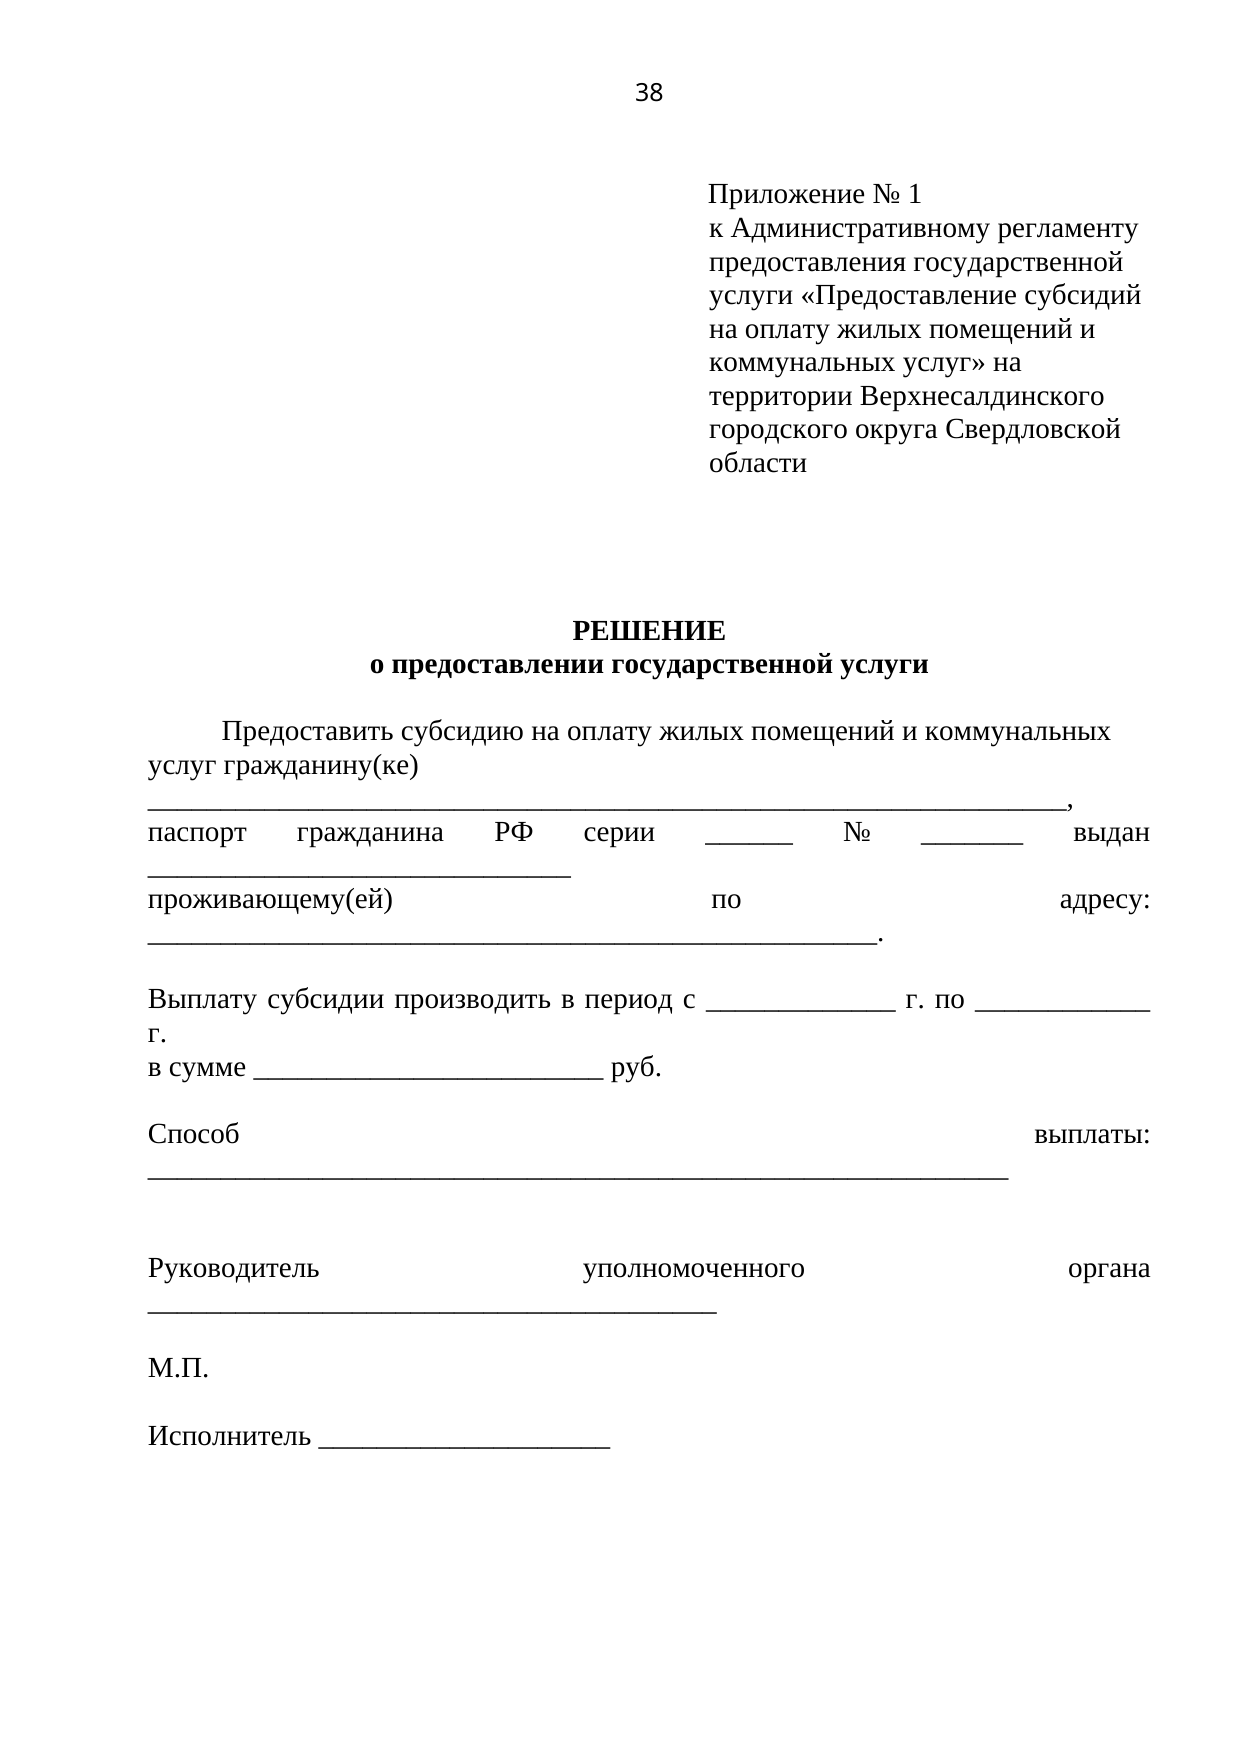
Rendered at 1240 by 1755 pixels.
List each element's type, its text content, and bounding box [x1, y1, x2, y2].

text Предоставить субсидию на оплату жилых помещений и коммунальных услуг гражданину(ке) _______________________________________________________________, [148, 713, 1151, 814]
text Руководитель уполномоченного органа _______________________________________ [148, 1250, 1151, 1317]
text к Административному регламенту [709, 210, 1151, 244]
text о предоставлении государственной услуги [148, 646, 1151, 680]
text в сумме ________________________ руб. [148, 1049, 1151, 1082]
text Способ выплаты: ___________________________________________________________ [148, 1116, 1151, 1183]
text РЕШЕНИЕ [148, 613, 1151, 646]
text проживающему(ей) по адресу: __________________________________________________. [148, 881, 1151, 948]
text предоставления государственной услуги «Предоставление субсидий на оплату жилых помещений и коммунальных услуг» на территории Верхнесалдинского городского округа Свердловской области [709, 244, 1151, 478]
text паспорт гражданина РФ серии ______ № _______ выдан _____________________________ [148, 814, 1151, 881]
text М.П. [148, 1351, 1151, 1384]
text Приложение № 1 [148, 177, 1151, 210]
text Исполнитель ____________________ [148, 1418, 1151, 1451]
text Выплату субсидии производить в период с _____________ г. по ____________ г. [148, 982, 1151, 1049]
